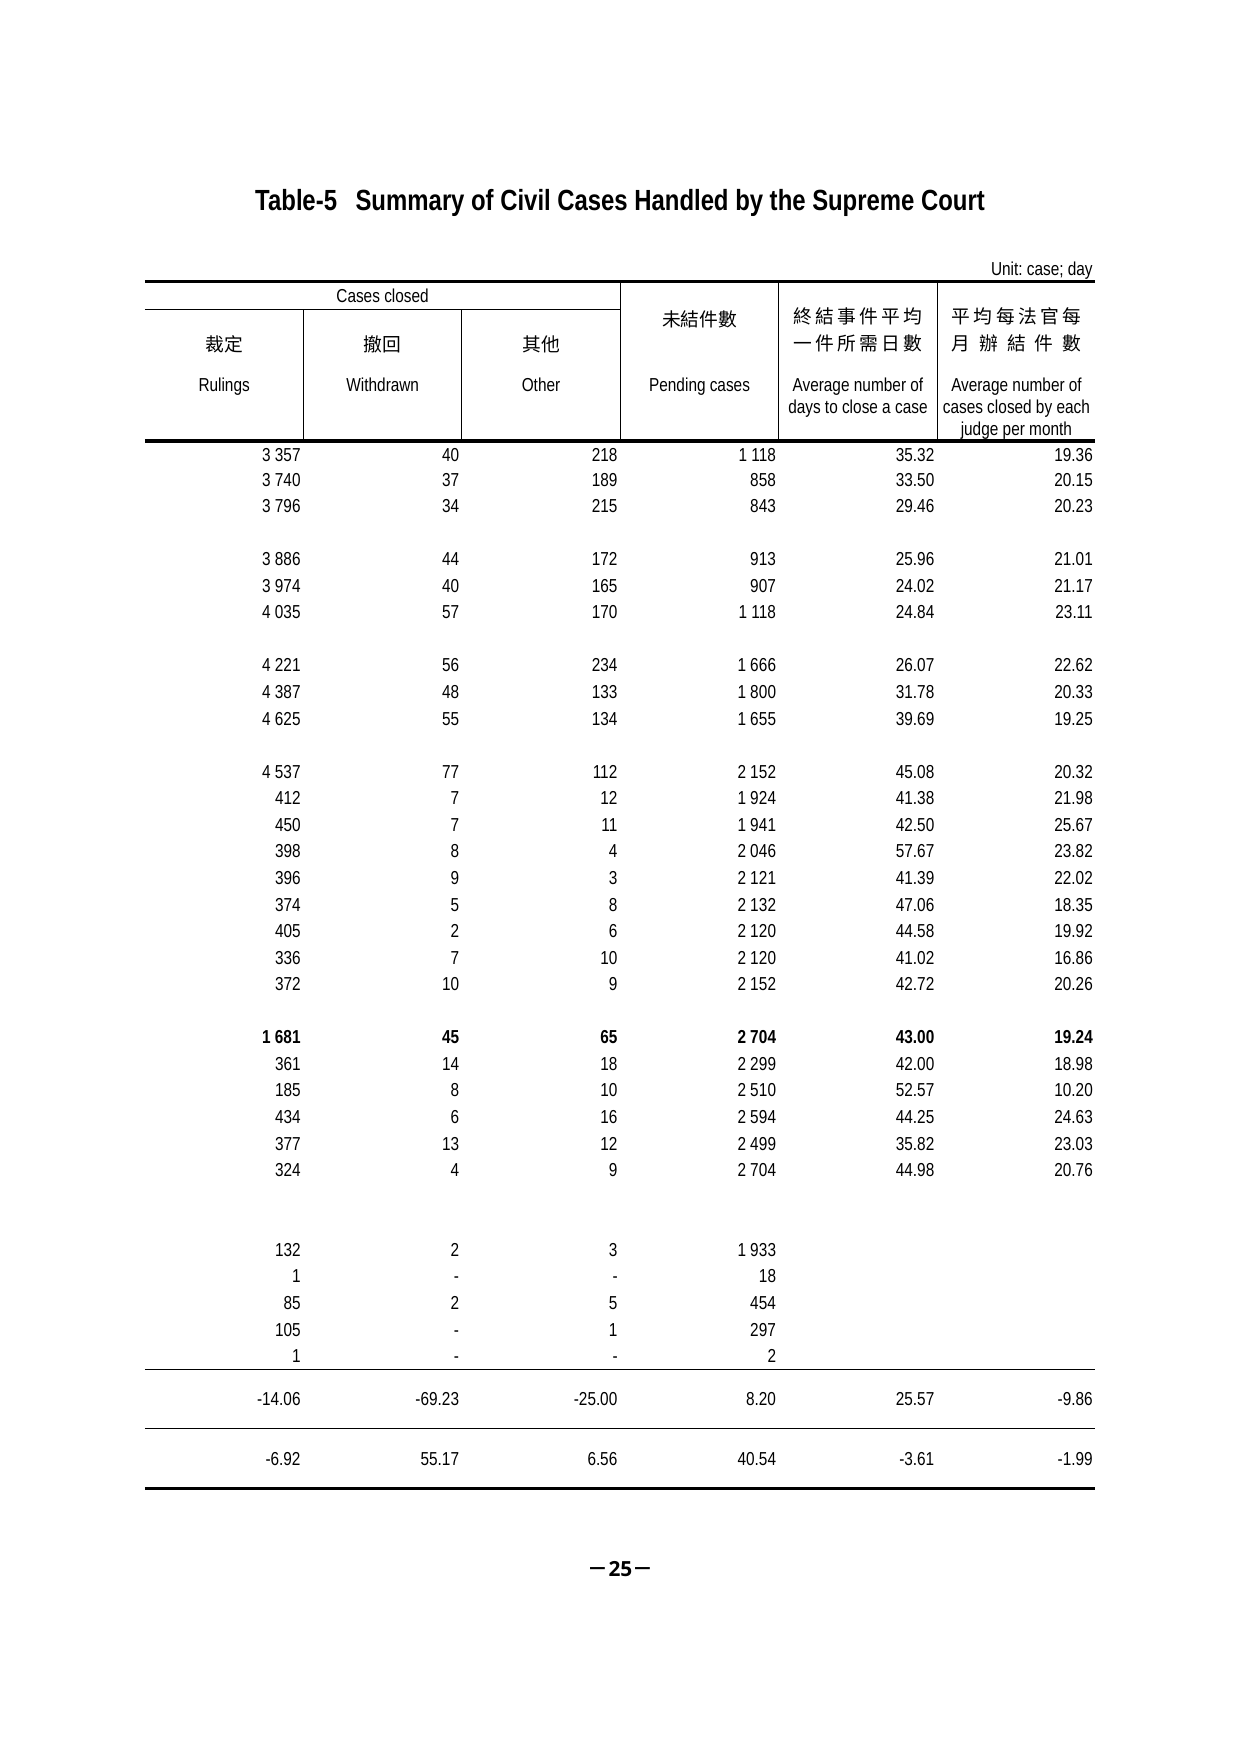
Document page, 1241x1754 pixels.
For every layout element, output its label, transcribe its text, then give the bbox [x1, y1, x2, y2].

table_cell 10.20 [937, 1077, 1095, 1103]
table_cell - [303, 1343, 462, 1369]
table_cell 48 [303, 679, 462, 705]
table_cell 47.06 [779, 891, 937, 917]
table_cell 20.23 [937, 493, 1095, 519]
table_cell 18 [620, 1263, 778, 1289]
table_cell 361 [145, 1050, 303, 1077]
table_cell 18.35 [937, 891, 1095, 917]
table_cell [462, 625, 620, 652]
table_cell 24.63 [937, 1104, 1095, 1130]
table_cell 2 704 [620, 1157, 778, 1183]
table_cell 450 [145, 811, 303, 838]
table_cell [145, 732, 303, 758]
table_cell [303, 1210, 462, 1236]
table_cell 112 [462, 758, 620, 785]
table_cell 377 [145, 1130, 303, 1157]
table_cell 4 537 [145, 758, 303, 785]
table_cell 297 [620, 1316, 778, 1342]
table_cell 18.98 [937, 1050, 1095, 1077]
table_cell 其他 [462, 310, 620, 374]
table_cell - [462, 1263, 620, 1289]
table_cell 10 [303, 971, 462, 997]
table_cell 9 [462, 1157, 620, 1183]
table_cell 23.11 [937, 599, 1095, 625]
table_cell 22.02 [937, 864, 1095, 891]
table_cell Pending cases [621, 374, 778, 439]
table_cell [937, 625, 1095, 652]
table_cell 1 941 [620, 811, 778, 838]
table_cell 44 [303, 546, 462, 572]
table_cell [462, 519, 620, 546]
table_cell [937, 1316, 1095, 1342]
table_cell 2 499 [620, 1130, 778, 1157]
table_header 未結件數 [621, 283, 778, 374]
table_cell -6.92 [145, 1429, 303, 1487]
table_cell 3 740 [145, 466, 303, 492]
table_cell 372 [145, 971, 303, 997]
table_cell 913 [620, 546, 778, 572]
table_cell 41.02 [779, 944, 937, 971]
table_cell [937, 997, 1095, 1024]
table_cell 23.82 [937, 838, 1095, 864]
table_cell [620, 1183, 778, 1210]
table_cell 20.33 [937, 679, 1095, 705]
table_cell 24.84 [779, 599, 937, 625]
table_cell [937, 1289, 1095, 1316]
table_cell 6 [462, 918, 620, 944]
table_cell [303, 732, 462, 758]
table_cell 11 [462, 811, 620, 838]
table_cell 2 [303, 1236, 462, 1263]
table_cell [462, 732, 620, 758]
table_cell 3 [462, 1236, 620, 1263]
table_cell 1 933 [620, 1236, 778, 1263]
table_cell 215 [462, 493, 620, 519]
table_cell [462, 997, 620, 1024]
table_cell 19.24 [937, 1024, 1095, 1050]
table_cell 41.38 [779, 785, 937, 811]
table_header 平均每法官每 月辦結件數 [938, 283, 1095, 374]
table_cell 1 681 [145, 1024, 303, 1050]
table_cell 34 [303, 493, 462, 519]
table_cell 336 [145, 944, 303, 971]
table_cell 45 [303, 1024, 462, 1050]
table_cell [620, 997, 778, 1024]
table_cell 8.20 [620, 1370, 778, 1428]
table_cell [462, 1183, 620, 1210]
table_cell 1 118 [620, 599, 778, 625]
table_cell 374 [145, 891, 303, 917]
table_cell 10 [462, 1077, 620, 1103]
table_cell 1 655 [620, 705, 778, 732]
table_cell [937, 1236, 1095, 1263]
table_cell -69.23 [303, 1370, 462, 1428]
table_cell 19.36 [937, 443, 1095, 466]
table_cell 19.92 [937, 918, 1095, 944]
table_cell 52.57 [779, 1077, 937, 1103]
table_cell [779, 519, 937, 546]
text Table-5 Summary of Civil Cases Handled by the Supreme Court [148, 183, 1092, 217]
table_cell 2 132 [620, 891, 778, 917]
table_cell 6 [303, 1104, 462, 1130]
table_cell 3 357 [145, 443, 303, 466]
table_cell 2 [620, 1343, 778, 1369]
table_cell 6.56 [462, 1429, 620, 1487]
table_cell 1 800 [620, 679, 778, 705]
table_cell [779, 1183, 937, 1210]
table_cell 44.25 [779, 1104, 937, 1130]
table_cell 8 [303, 838, 462, 864]
table_cell [779, 1316, 937, 1342]
table_cell 41.39 [779, 864, 937, 891]
table_cell 9 [303, 864, 462, 891]
table_cell 43.00 [779, 1024, 937, 1050]
table_cell 14 [303, 1050, 462, 1077]
table_cell 12 [462, 785, 620, 811]
table_cell 4 625 [145, 705, 303, 732]
table_cell 2 594 [620, 1104, 778, 1130]
table_cell 40 [303, 443, 462, 466]
table_cell 7 [303, 944, 462, 971]
table_cell 56 [303, 652, 462, 678]
table_cell 20.76 [937, 1157, 1095, 1183]
table_cell 25.57 [779, 1370, 937, 1428]
table_cell 132 [145, 1236, 303, 1263]
table_cell 65 [462, 1024, 620, 1050]
table_cell 2 121 [620, 864, 778, 891]
table_cell 907 [620, 572, 778, 599]
table_cell [145, 1183, 303, 1210]
table_cell 2 046 [620, 838, 778, 864]
table_cell 7 [303, 785, 462, 811]
table_cell 1 [145, 1343, 303, 1369]
table_cell 843 [620, 493, 778, 519]
table_cell 3 796 [145, 493, 303, 519]
table_cell [145, 997, 303, 1024]
table_cell [303, 1183, 462, 1210]
table_cell 134 [462, 705, 620, 732]
table_cell 1 [145, 1263, 303, 1289]
table_cell 55.17 [303, 1429, 462, 1487]
table_cell 4 387 [145, 679, 303, 705]
table_cell 21.17 [937, 572, 1095, 599]
table_cell [303, 519, 462, 546]
table_cell 20.26 [937, 971, 1095, 997]
table_cell 4 035 [145, 599, 303, 625]
table_cell [145, 625, 303, 652]
table_cell 42.00 [779, 1050, 937, 1077]
table_cell [303, 625, 462, 652]
table_cell 412 [145, 785, 303, 811]
table_cell 234 [462, 652, 620, 678]
table_cell 2 152 [620, 971, 778, 997]
table_cell 1 118 [620, 443, 778, 466]
table_cell 189 [462, 466, 620, 492]
table_cell 9 [462, 971, 620, 997]
table_cell - [303, 1316, 462, 1342]
table_cell 3 [462, 864, 620, 891]
table_cell 撤回 [304, 310, 461, 374]
table_cell [779, 732, 937, 758]
table_cell [937, 732, 1095, 758]
table_cell 2 [303, 918, 462, 944]
table_cell Withdrawn [304, 374, 461, 439]
table_cell 133 [462, 679, 620, 705]
table_cell 2 120 [620, 918, 778, 944]
table_cell 24.02 [779, 572, 937, 599]
table_cell 434 [145, 1104, 303, 1130]
table_cell 324 [145, 1157, 303, 1183]
table_cell 裁定 [145, 310, 303, 374]
table_cell [937, 1263, 1095, 1289]
text Unit: case; day [148, 258, 1092, 280]
table_cell 396 [145, 864, 303, 891]
table_cell 21.01 [937, 546, 1095, 572]
table_cell -25.00 [462, 1370, 620, 1428]
table_cell [145, 519, 303, 546]
table_cell [620, 519, 778, 546]
table_cell 2 120 [620, 944, 778, 971]
table_cell 44.58 [779, 918, 937, 944]
table_cell [779, 1236, 937, 1263]
table_cell [620, 732, 778, 758]
table_cell 19.25 [937, 705, 1095, 732]
table_cell 85 [145, 1289, 303, 1316]
table_cell -14.06 [145, 1370, 303, 1428]
table_cell Average number of cases closed by each judge per month [938, 374, 1095, 439]
table_cell 42.50 [779, 811, 937, 838]
table_cell 105 [145, 1316, 303, 1342]
table_cell 2 704 [620, 1024, 778, 1050]
table_cell [779, 625, 937, 652]
table_cell [937, 1183, 1095, 1210]
table_cell 10 [462, 944, 620, 971]
table_cell [620, 1210, 778, 1236]
table_cell 13 [303, 1130, 462, 1157]
table_cell 23.03 [937, 1130, 1095, 1157]
table_cell 25.67 [937, 811, 1095, 838]
table_cell 1 666 [620, 652, 778, 678]
table_cell 3 886 [145, 546, 303, 572]
table_cell -1.99 [937, 1429, 1095, 1487]
table_cell 16.86 [937, 944, 1095, 971]
table_cell 45.08 [779, 758, 937, 785]
table_cell 40 [303, 572, 462, 599]
table_cell 12 [462, 1130, 620, 1157]
table_cell 4 [303, 1157, 462, 1183]
table_cell 16 [462, 1104, 620, 1130]
table_cell 5 [462, 1289, 620, 1316]
table_cell -3.61 [779, 1429, 937, 1487]
table_cell - [303, 1263, 462, 1289]
table_cell 170 [462, 599, 620, 625]
table_cell 44.98 [779, 1157, 937, 1183]
table_cell Average number of days to close a case [779, 374, 937, 439]
table_cell 7 [303, 811, 462, 838]
table_cell [779, 1343, 937, 1369]
table_header Cases closed [145, 283, 620, 309]
table_cell 21.98 [937, 785, 1095, 811]
table_cell [779, 1210, 937, 1236]
table_cell 8 [462, 891, 620, 917]
table_cell 165 [462, 572, 620, 599]
table_cell 2 [303, 1289, 462, 1316]
table_cell 2 510 [620, 1077, 778, 1103]
table_cell -9.86 [937, 1370, 1095, 1428]
table_cell 22.62 [937, 652, 1095, 678]
table_cell Rulings [145, 374, 303, 439]
table_cell 42.72 [779, 971, 937, 997]
table_cell [937, 1343, 1095, 1369]
table_cell 405 [145, 918, 303, 944]
table_cell 185 [145, 1077, 303, 1103]
table_cell 35.32 [779, 443, 937, 466]
table_cell [303, 997, 462, 1024]
table_cell 57.67 [779, 838, 937, 864]
table_cell [779, 1263, 937, 1289]
table_cell 5 [303, 891, 462, 917]
table_cell 20.15 [937, 466, 1095, 492]
table_cell [462, 1210, 620, 1236]
table_cell 39.69 [779, 705, 937, 732]
table_cell 218 [462, 443, 620, 466]
table_cell 26.07 [779, 652, 937, 678]
table_cell [779, 997, 937, 1024]
table_cell 2 152 [620, 758, 778, 785]
table_cell Other [462, 374, 620, 439]
table_cell 858 [620, 466, 778, 492]
table_cell 57 [303, 599, 462, 625]
table_cell 25.96 [779, 546, 937, 572]
table_cell 35.82 [779, 1130, 937, 1157]
table_cell 172 [462, 546, 620, 572]
table_cell 29.46 [779, 493, 937, 519]
table_cell 20.32 [937, 758, 1095, 785]
table_cell 2 299 [620, 1050, 778, 1077]
table_cell [620, 625, 778, 652]
table_cell 31.78 [779, 679, 937, 705]
table_cell 77 [303, 758, 462, 785]
table_cell 40.54 [620, 1429, 778, 1487]
table_cell [145, 1210, 303, 1236]
table_cell [779, 1289, 937, 1316]
table_cell 454 [620, 1289, 778, 1316]
table_cell 18 [462, 1050, 620, 1077]
table_cell [937, 519, 1095, 546]
table_cell 33.50 [779, 466, 937, 492]
table_cell 4 [462, 838, 620, 864]
table_cell 1 [462, 1316, 620, 1342]
table_cell 37 [303, 466, 462, 492]
table_cell 1 924 [620, 785, 778, 811]
table_cell [937, 1210, 1095, 1236]
table_cell 4 221 [145, 652, 303, 678]
table_cell 398 [145, 838, 303, 864]
table_cell 55 [303, 705, 462, 732]
table_header 終結事件平均一件所需日數 [779, 283, 937, 374]
table_cell 3 974 [145, 572, 303, 599]
table_cell - [462, 1343, 620, 1369]
table_cell 8 [303, 1077, 462, 1103]
